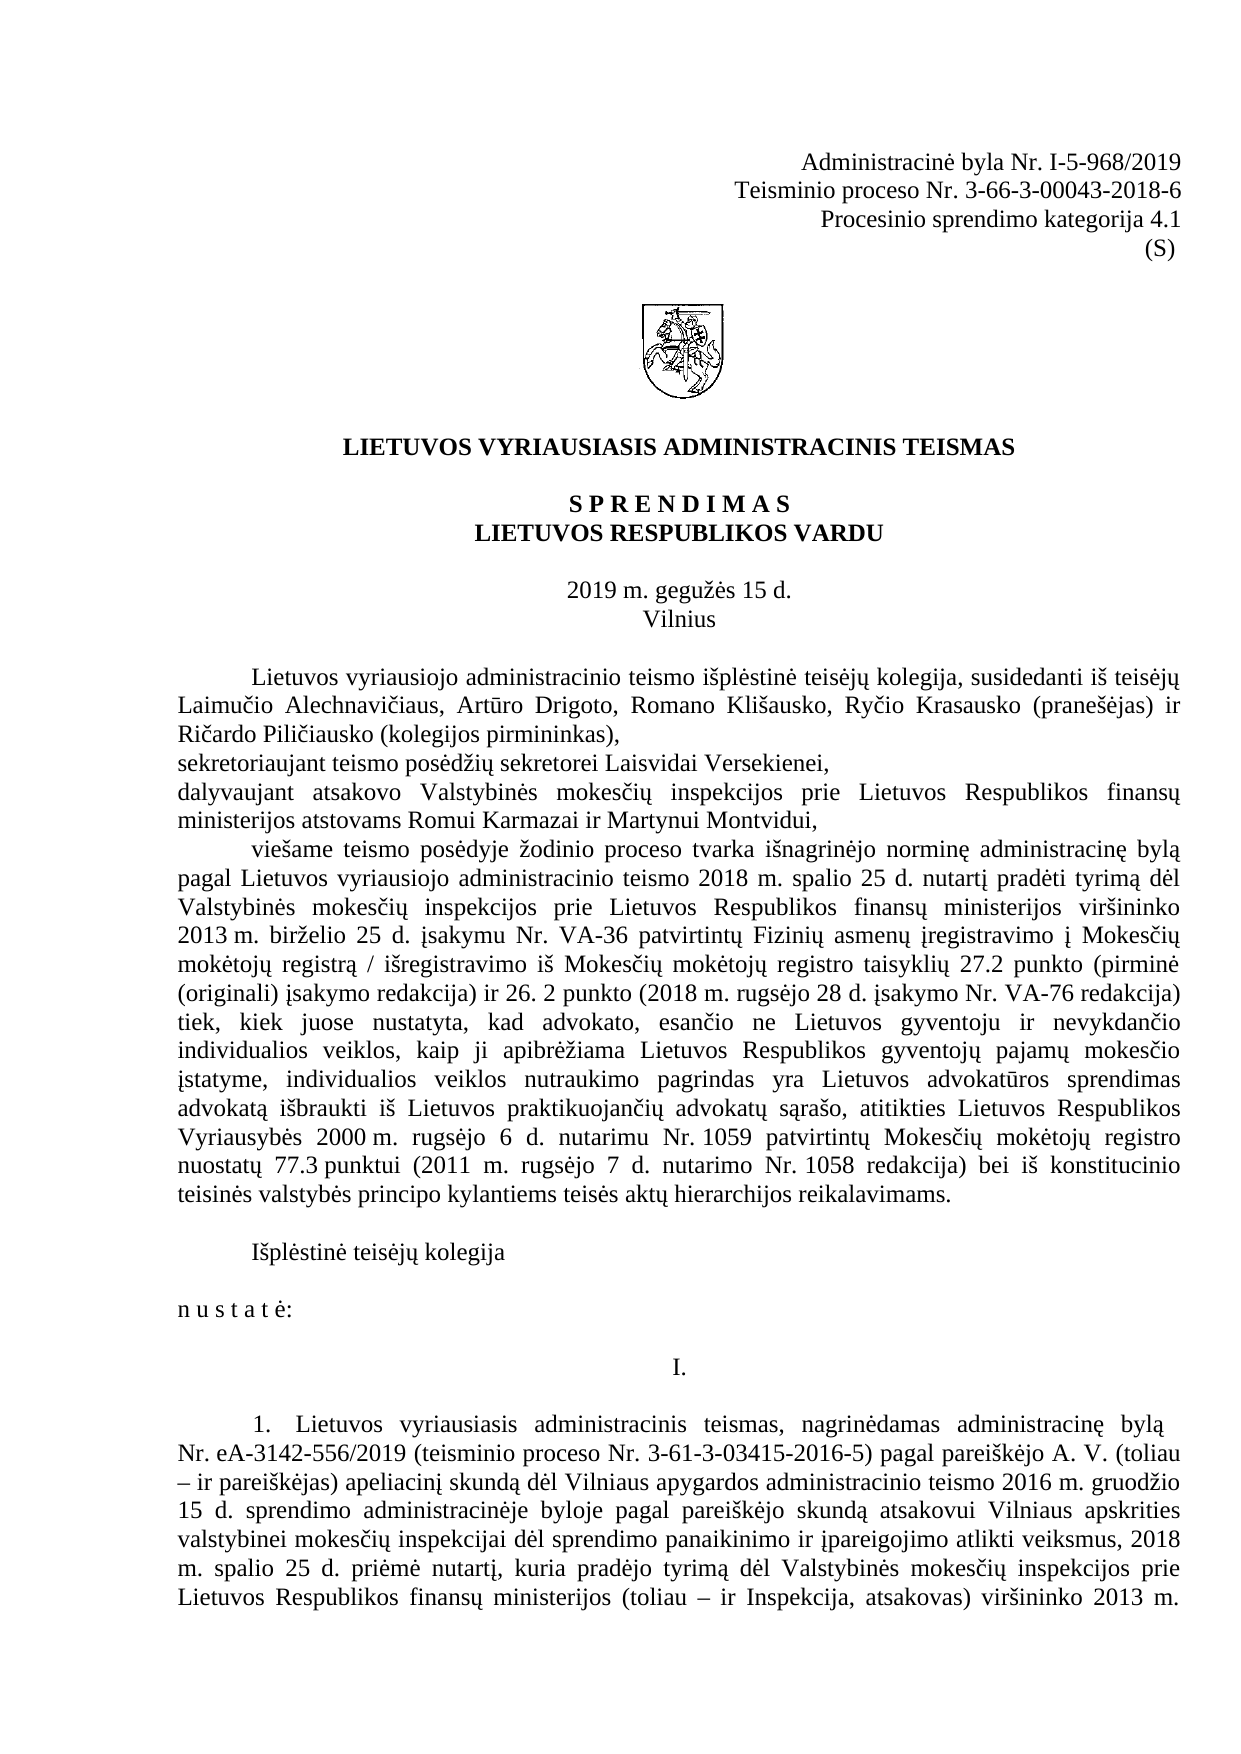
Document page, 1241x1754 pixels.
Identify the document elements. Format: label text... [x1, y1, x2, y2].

text Teisminio proceso Nr. 3-66-3-00043-2018-6 [177, 176, 1181, 204]
text (S) [177, 233, 1181, 262]
text Vilnius [177, 604, 1181, 633]
text dalyvaujant atsakovo Valstybinės mokesčių inspekcijos prie Lietuvos Respublikos finansų ministerijos atstovams Romui Karmazai ir Martynui Montvidui, [177, 777, 1181, 834]
text Išplėstinė teisėjų kolegija [177, 1237, 1181, 1266]
text LIETUVOS VYRIAUSIASIS ADMINISTRACINIS TEISMAS [177, 432, 1181, 461]
text I. [177, 1352, 1181, 1381]
text Procesinio sprendimo kategorija 4.1 [177, 204, 1181, 233]
text sekretoriaujant teismo posėdžių sekretorei Laisvidai Versekienei, [177, 748, 1181, 777]
text Lietuvos vyriausiojo administracinio teismo išplėstinė teisėjų kolegija, susidedanti iš teisėjų Laimučio Alechnavičiaus, Artūro Drigoto, Romano Klišausko, Ryčio Krasausko (pranešėjas) ir Ričardo Piličiausko (kolegijos pirmininkas), [177, 662, 1181, 748]
text Administracinė byla Nr. I-5-968/2019 [177, 147, 1181, 176]
text 2019 m. gegužės 15 d. [177, 576, 1181, 604]
text LIETUVOS RESPUBLIKOS VARDU [177, 518, 1181, 547]
text viešame teismo posėdyje žodinio proceso tvarka išnagrinėjo norminę administracinę bylą pagal Lietuvos vyriausiojo administracinio teismo 2018 m. spalio 25 d. nutartį pradėti tyrimą dėl Valstybinės mokesčių inspekcijos prie Lietuvos Respublikos finansų ministerijos viršininko 2013 m. birželio 25 d. įsakymu Nr. VA-36 patvirtintų Fizinių asmenų įregistravimo į Mokesčių mokėtojų registrą / išregistravimo iš Mokesčių mokėtojų registro taisyklių 27.2 punkto (pirminė (originali) įsakymo redakcija) ir 26. 2 punkto (2018 m. rugsėjo 28 d. įsakymo Nr. VA-76 redakcija) tiek, kiek juose nustatyta, kad advokato, esančio ne Lietuvos gyventoju ir nevykdančio individualios veiklos, kaip ji apibrėžiama Lietuvos Respublikos gyventojų pajamų mokesčio įstatyme, individualios veiklos nutraukimo pagrindas yra Lietuvos advokatūros sprendimas advokatą išbraukti iš Lietuvos praktikuojančių advokatų sąrašo, atitikties Lietuvos Respublikos Vyriausybės 2000 m. rugsėjo 6 d. nutarimu Nr. 1059 patvirtintų Mokesčių mokėtojų registro nuostatų 77.3 punktui (2011 m. rugsėjo 7 d. nutarimo Nr. 1058 redakcija) bei iš konstitucinio teisinės valstybės principo kylantiems teisės aktų hierarchijos reikalavimams. [177, 834, 1181, 1208]
text n u s t a t ė: [177, 1294, 1181, 1323]
text 1. Lietuvos vyriausiasis administracinis teismas, nagrinėdamas administracinę bylą Nr. eA-3142-556/2019 (teisminio proceso Nr. 3-61-3-03415-2016-5) pagal pareiškėjo A. V. (toliau – ir pareiškėjas) apeliacinį skundą dėl Vilniaus apygardos administracinio teismo 2016 m. gruodžio 15 d. sprendimo administracinėje byloje pagal pareiškėjo skundą atsakovui Vilniaus apskrities valstybinei mokesčių inspekcijai dėl sprendimo panaikinimo ir įpareigojimo atlikti veiksmus, 2018 m. spalio 25 d. priėmė nutartį, kuria pradėjo tyrimą dėl Valstybinės mokesčių inspekcijos prie Lietuvos Respublikos finansų ministerijos (toliau – ir Inspekcija, atsakovas) viršininko 2013 m. [177, 1409, 1181, 1611]
text SPRENDIMAS [177, 489, 1181, 518]
